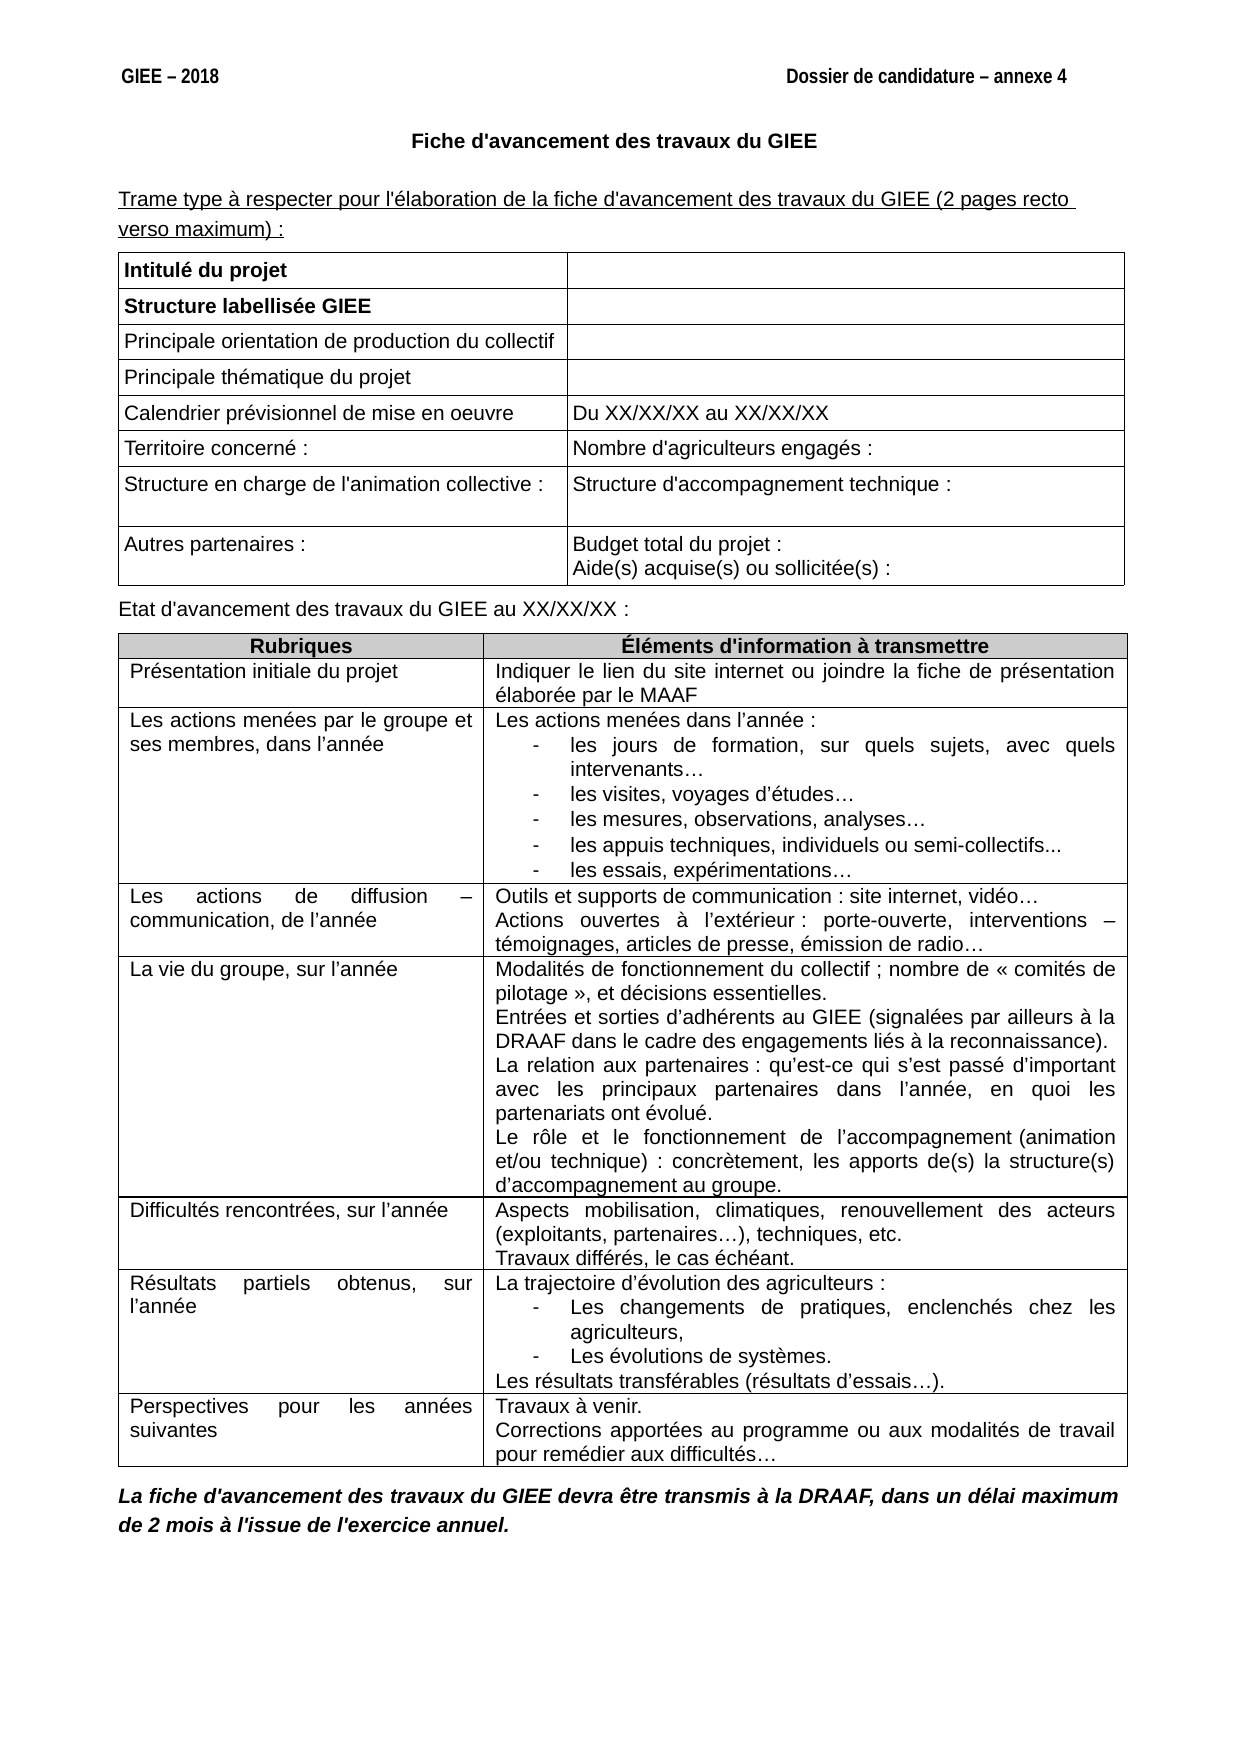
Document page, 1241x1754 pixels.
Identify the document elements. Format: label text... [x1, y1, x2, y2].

table_cell Les actions menées par le groupe et ses membres, dans l’année [119, 708, 483, 883]
table_cell Du XX/XX/XX au XX/XX/XX [568, 396, 1124, 430]
table_cell Principale orientation de production du collectif [119, 325, 567, 359]
table_header [568, 253, 1124, 288]
text Fiche d'avancement des travaux du GIEE [106, 124, 1122, 153]
table_cell Autres partenaires : [119, 527, 567, 585]
table_cell Les actions menées dans l’année : les jours de formation, sur quels sujets, avec quels intervenants… les visites, voyages d’études… les mesures, observations, analyses… les appuis techniques, individuels ou semi-collectifs... les essais, expérimentations… [484, 708, 1127, 883]
table_cell [568, 360, 1124, 395]
table_cell Budget total du projet : Aide(s) acquise(s) ou sollicitée(s) : [568, 527, 1124, 585]
text La fiche d'avancement des travaux du GIEE devra être transmis à la DRAAF, dans un délai maximum de 2 mois à l'issue de l'exercice annuel. [118, 1479, 1122, 1537]
table_cell Structure d'accompagnement technique : [568, 467, 1124, 526]
table_cell Présentation initiale du projet [119, 659, 483, 707]
text GIEE – 2018 Dossier de candidature – annexe 4 [121, 59, 1122, 88]
table_cell [568, 289, 1124, 323]
table_cell Structure en charge de l'animation collective : [119, 467, 567, 526]
table_cell Les actions de diffusion – communication, de l’année [119, 884, 483, 956]
table_cell Outils et supports de communication : site internet, vidéo… Actions ouvertes à l’extérieur : porte-ouverte, interventions – témoignages, articles de presse, émission de radio… [484, 884, 1127, 956]
table_header Intitulé du projet [119, 253, 567, 288]
table_cell Perspectives pour les années suivantes [119, 1394, 483, 1466]
text Trame type à respecter pour l'élaboration de la fiche d'avancement des travaux du GIEE (2 pages recto verso maximum) : [118, 182, 1122, 240]
table_cell Principale thématique du projet [119, 360, 567, 395]
table_cell Travaux à venir. Corrections apportées au programme ou aux modalités de travail pour remédier aux difficultés… [484, 1394, 1127, 1466]
table_cell Indiquer le lien du site internet ou joindre la fiche de présentation élaborée par le MAAF [484, 659, 1127, 707]
table_cell La vie du groupe, sur l’année [119, 957, 483, 1196]
table_cell Structure labellisée GIEE [119, 289, 567, 323]
table_cell Territoire concerné : [119, 431, 567, 466]
table_header Éléments d'information à transmettre [484, 634, 1127, 658]
text Etat d'avancement des travaux du GIEE au XX/XX/XX : [118, 597, 1122, 621]
table_header Rubriques [119, 634, 483, 658]
table_cell Résultats partiels obtenus, sur l’année [119, 1270, 483, 1393]
table_cell Modalités de fonctionnement du collectif ; nombre de « comités de pilotage », et décisions essentielles. Entrées et sorties d’adhérents au GIEE (signalées par ailleurs à la DRAAF dans le cadre des engagements liés à la reconnaissance). La relation aux partenaires : qu’est-ce qui s’est passé d’important avec les principaux partenaires dans l’année, en quoi les partenariats ont évolué. Le rôle et le fonctionnement de l’accompagnement (animation et/ou technique) : concrètement, les apports de(s) la structure(s) d’accompagnement au groupe. [484, 957, 1127, 1196]
table_cell La trajectoire d’évolution des agriculteurs : Les changements de pratiques, enclenchés chez les agriculteurs, Les évolutions de systèmes. Les résultats transférables (résultats d’essais…). [484, 1270, 1127, 1393]
table_cell Aspects mobilisation, climatiques, renouvellement des acteurs (exploitants, partenaires…), techniques, etc. Travaux différés, le cas échéant. [484, 1198, 1127, 1269]
table_cell Difficultés rencontrées, sur l’année [119, 1198, 483, 1269]
table_cell Nombre d'agriculteurs engagés : [568, 431, 1124, 466]
table_cell Calendrier prévisionnel de mise en oeuvre [119, 396, 567, 430]
table_cell [568, 325, 1124, 359]
